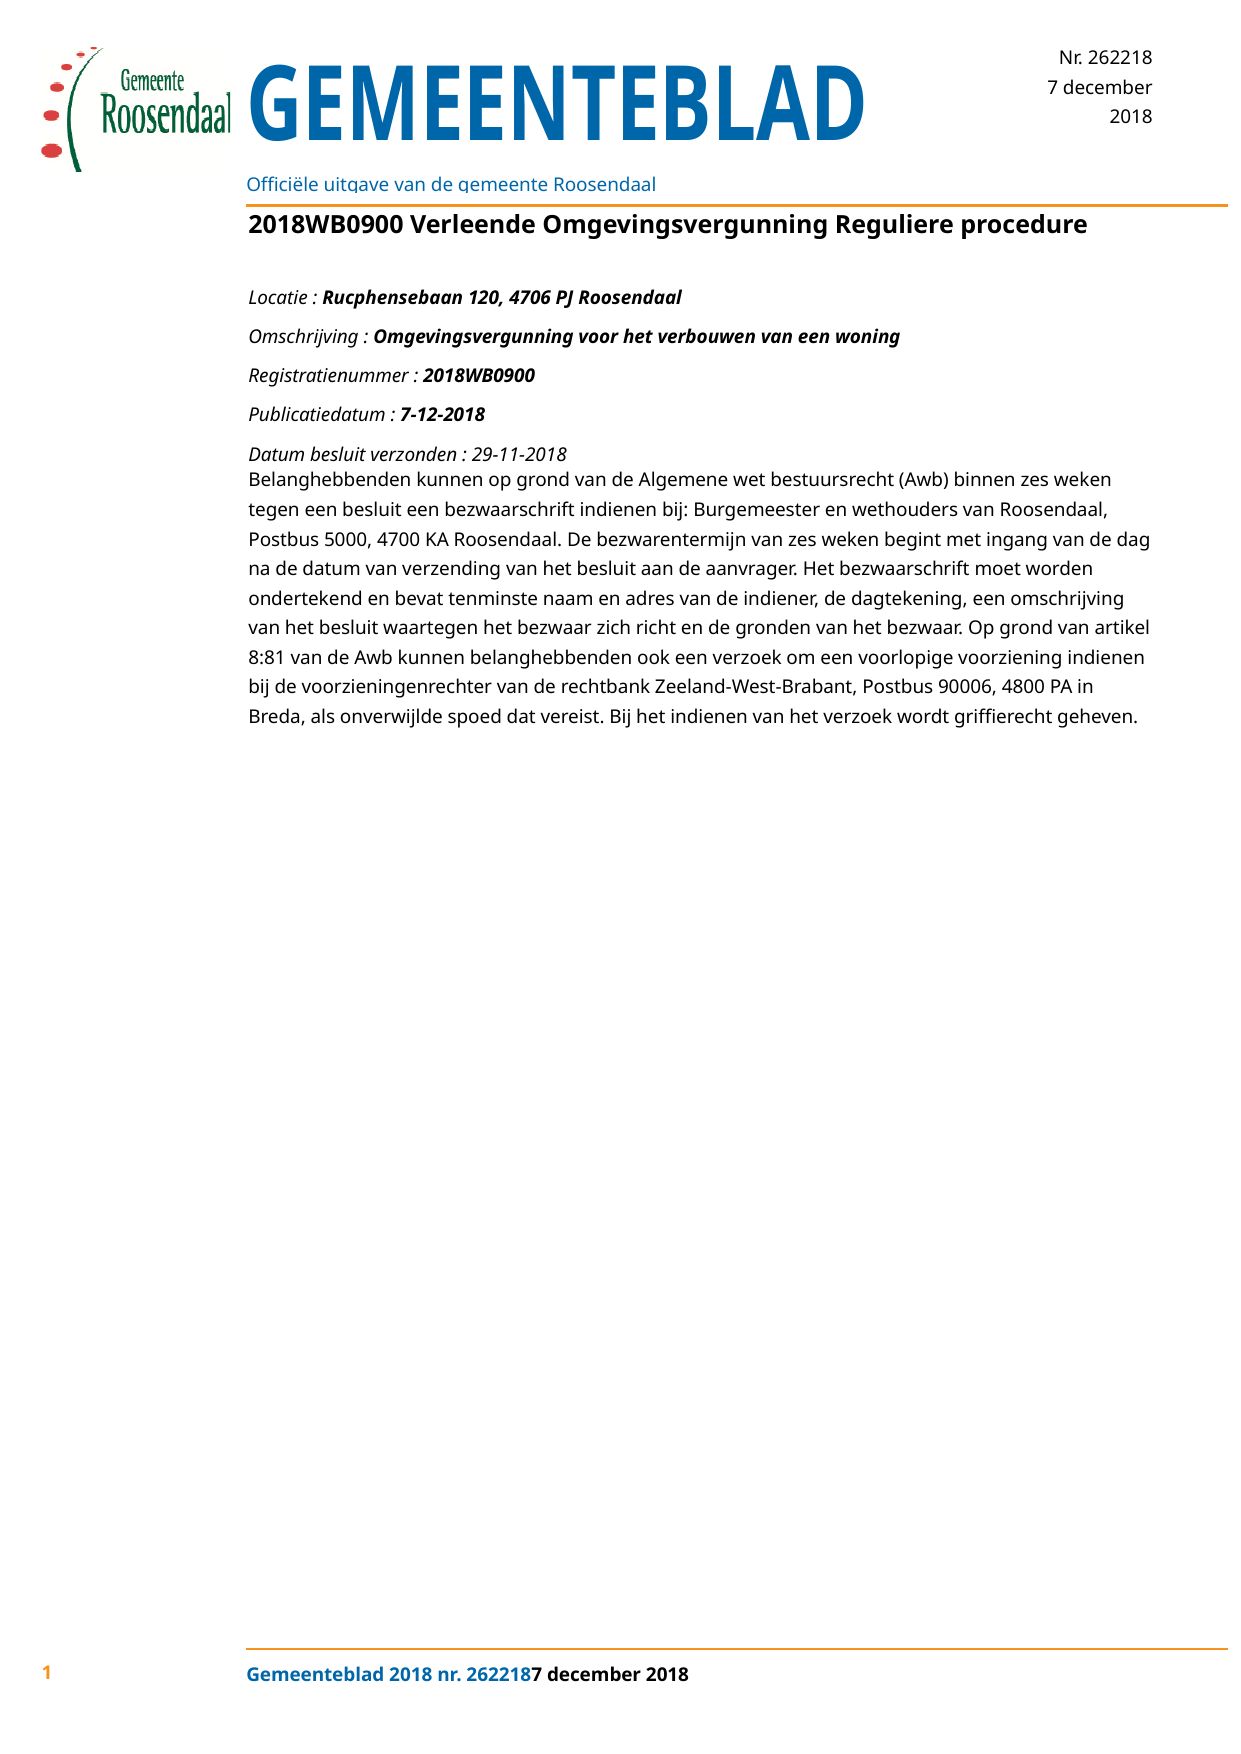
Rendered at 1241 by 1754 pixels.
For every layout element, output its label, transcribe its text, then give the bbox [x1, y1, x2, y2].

text Locatie : Rucphensebaan 120, 4706 PJ Roosendaal [248, 284, 1152, 309]
text Belanghebbenden kunnen op grond van de Algemene wet bestuursrecht (Awb) binnen zes weken tegen een besluit een bezwaarschrift indienen bij: Burgemeester en wethouders van Roosendaal, Postbus 5000, 4700 KA Roosendaal. De bezwarentermijn van zes weken begint met ingang van de dag na de datum van verzending van het besluit aan de aanvrager. Het bezwaarschrift moet worden ondertekend en bevat tenminste naam en adres van de indiener, de dagtekening, een omschrijving van het besluit waartegen het bezwaar zich richt en de gronden van het bezwaar. Op grond van artikel 8:81 van de Awb kunnen belanghebbenden ook een verzoek om een voorlopige voorziening indienen bij de voorzieningenrechter van de rechtbank Zeeland-West-Brabant, Postbus 90006, 4800 PA in Breda, als onverwijlde spoed dat vereist. Bij het indienen van het verzoek wordt griffierecht geheven. [248, 467, 1152, 729]
picture [41, 47, 231, 172]
text 2018WB0900 Verleende Omgevingsvergunning Reguliere procedure [248, 207, 1152, 241]
text Publicatiedatum : 7-12-2018 [248, 402, 1152, 427]
text Datum besluit verzonden : 29-11-2018 [248, 441, 1152, 467]
text Omschrijving : Omgevingsvergunning voor het verbouwen van een woning [248, 323, 1152, 349]
text Registratienummer : 2018WB0900 [248, 362, 1152, 388]
